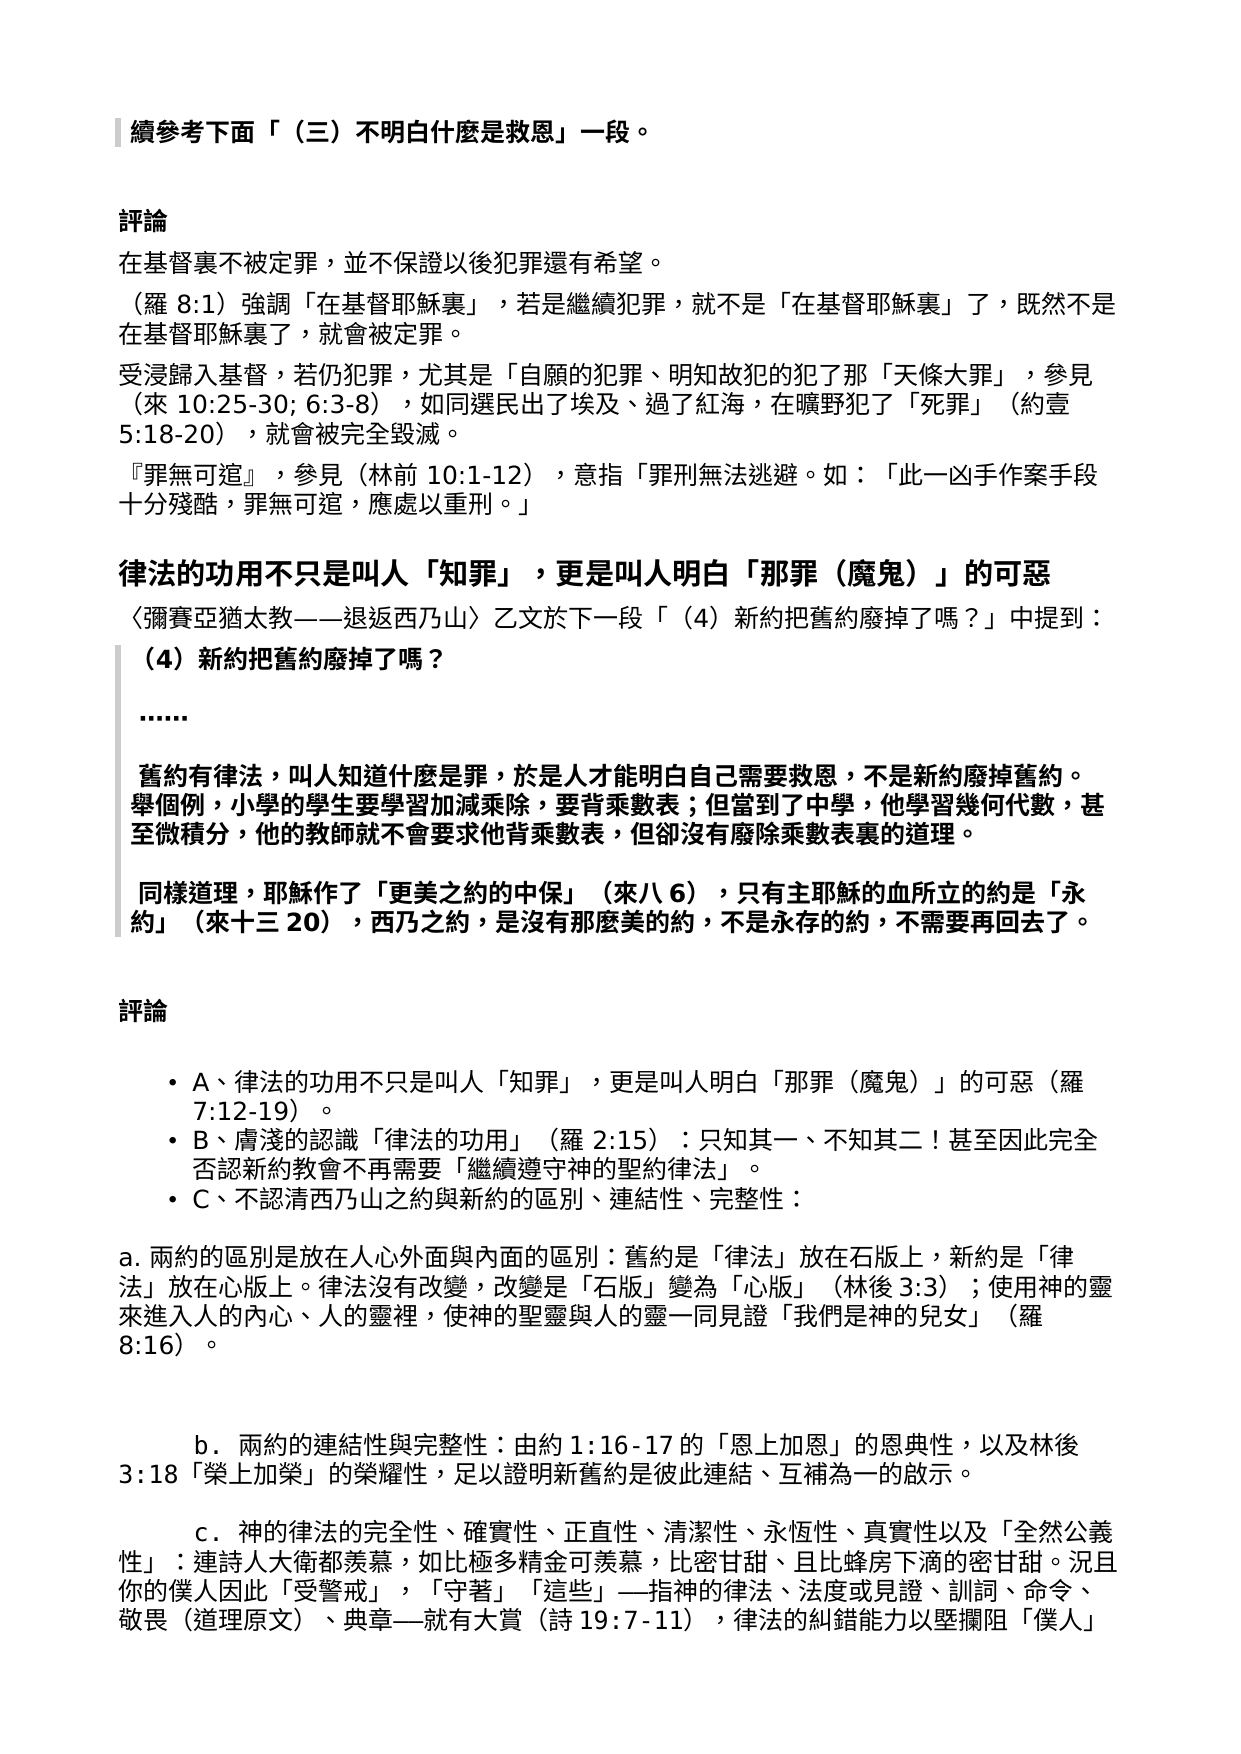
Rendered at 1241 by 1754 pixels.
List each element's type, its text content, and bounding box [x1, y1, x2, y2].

list A、律法的功用不只是叫人「知罪」，更是叫人明白「那罪（魔鬼）」的可惡（羅 7:12-19）。 [177, 1068, 1122, 1127]
list B、膚淺的認識「律法的功用」（羅 2:15）：只知其一、不知其二！甚至因此完全否認新約教會不再需要「繼續遵守神的聖約律法」。 [177, 1127, 1122, 1185]
text a. 兩約的區別是放在人心外面與內面的區別：舊約是「律法」放在石版上，新約是「律法」放在心版上。律法沒有改變，改變是「石版」變為「心版」（林後3:3）；使用神的靈來進入人的內心、人的靈裡，使神的聖靈與人的靈一同見證「我們是神的兒女」（羅8:16）。 [118, 1243, 1122, 1360]
text 『罪無可逭』，參見（林前 10:1-12），意指「罪刑無法逃避。如：「此一凶手作案手段十分殘酷，罪無可逭，應處以重刑。」 [118, 461, 1122, 520]
subtitle 評論 [118, 207, 1122, 236]
text b. 兩約的連結性與完整性：由約1:16-17的「恩上加恩」的恩典性，以及林後3:18「榮上加榮」的榮耀性，足以證明新舊約是彼此連結、互補為一的啟示。 c. 神的律法的完全性、確實性、正直性、清潔性、永恆性、真實性以及「全然公義性」：連詩人大衛都羨慕，如比極多精金可羨慕，比密甘甜、且比蜂房下滴的密甘甜。況且你的僕人因此「受警戒」，「守著」「這些」——指神的律法、法度或見證、訓詞、命令、敬畏（道理原文）、典章——就有大賞（詩19:7-11），律法的糾錯能力以塈攔阻「僕人」 [118, 1373, 1122, 1635]
list C、不認清西乃山之約與新約的區別、連結性、完整性： [177, 1185, 1122, 1214]
text 在基督裏不被定罪，並不保證以後犯罪還有希望。 [118, 249, 1122, 278]
text 〈彌賽亞猶太教——退返西乃山〉乙文於下一段「（4）新約把舊約廢掉了嗎？」中提到： [118, 604, 1122, 633]
table_header 續參考下面「（三）不明白什麼是救恩」一段。 [121, 118, 1122, 147]
text 受浸歸入基督，若仍犯罪，尤其是「自願的犯罪、明知故犯的犯了那「天條大罪」，參見（來 10:25-30; 6:3-8），如同選民出了埃及、過了紅海，在曠野犯了「死罪」（約壹 5:18-20），就會被完全毀滅。 [118, 361, 1122, 449]
table_header （4）新約把舊約廢掉了嗎？ ⋯⋯ 舊約有律法，叫人知道什麼是罪，於是人才能明白自己需要救恩，不是新約廢掉舊約。舉個例，小學的學生要學習加減乘除，要背乘數表；但當到了中學，他學習幾何代數，甚至微積分，他的教師就不會要求他背乘數表，但卻沒有廢除乘數表裏的道理。 同樣道理，耶穌作了「更美之約的中保」（來八6），只有主耶穌的血所立的約是「永約」（來十三20），西乃之約，是沒有那麼美的約，不是永存的約，不需要再回去了。 [121, 645, 1122, 937]
subtitle 評論 [118, 997, 1122, 1026]
subtitle 律法的功用不只是叫人「知罪」，更是叫人明白「那罪（魔鬼）」的可惡 [118, 557, 1122, 591]
text （羅 8:1）強調「在基督耶穌裏」，若是繼續犯罪，就不是「在基督耶穌裏」了，既然不是在基督耶穌裏了，就會被定罪。 [118, 291, 1122, 349]
